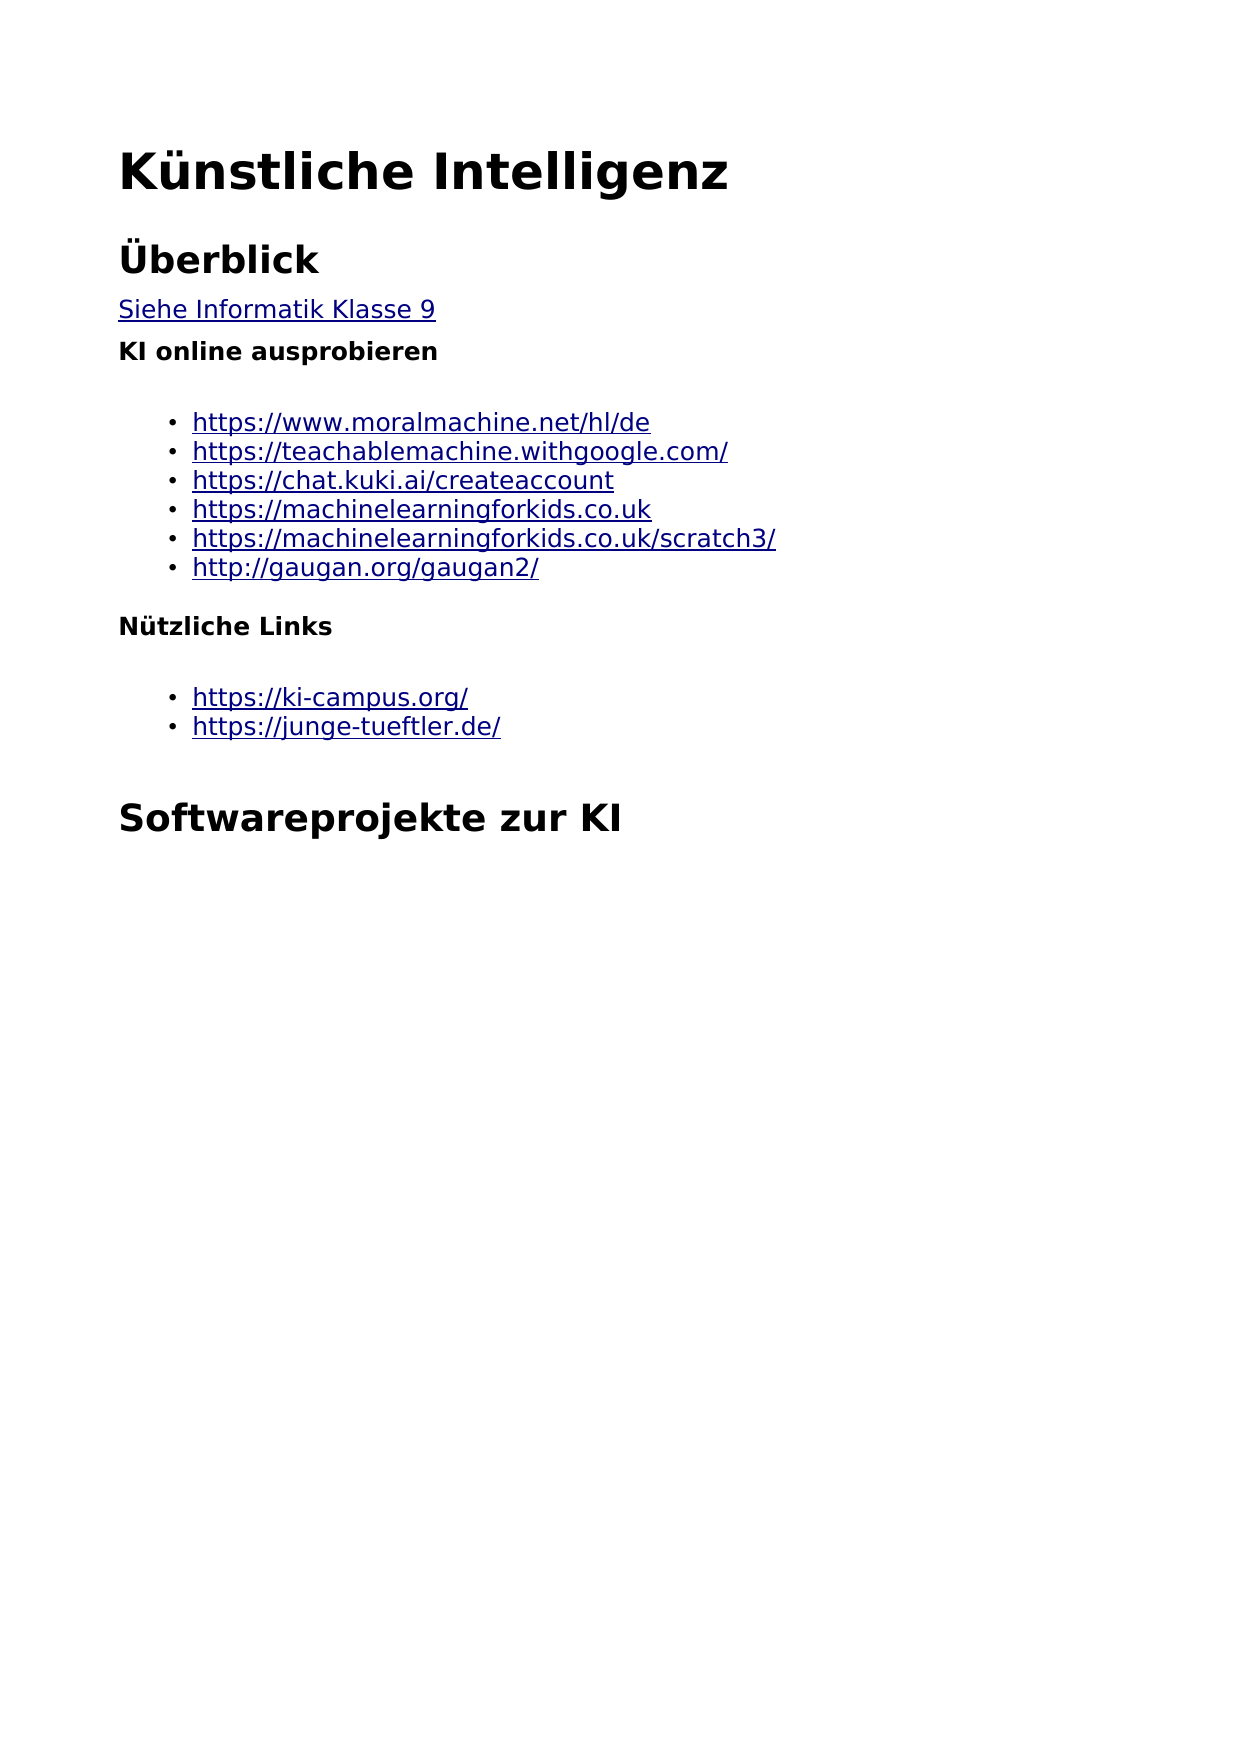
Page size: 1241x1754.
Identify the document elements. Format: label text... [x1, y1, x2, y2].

list https://teachablemachine.withgoogle.com/ [177, 437, 1122, 466]
subtitle Softwareprojekte zur KI [118, 796, 1122, 840]
list https://junge-tueftler.de/ [177, 713, 1122, 742]
subtitle Überblick [118, 239, 1122, 282]
text Nützliche Links [118, 612, 1122, 641]
list https://machinelearningforkids.co.uk/scratch3/ [177, 524, 1122, 554]
list https://chat.kuki.ai/createaccount [177, 466, 1122, 495]
list https://www.moralmachine.net/hl/de [177, 408, 1122, 437]
subtitle Künstliche Intelligenz [118, 143, 1122, 201]
list https://machinelearningforkids.co.uk [177, 495, 1122, 524]
list https://ki-campus.org/ [177, 683, 1122, 713]
text KI online ausprobieren [118, 337, 1122, 366]
text Siehe Informatik Klasse 9 [118, 295, 1122, 324]
list http://gaugan.org/gaugan2/ [177, 554, 1122, 583]
